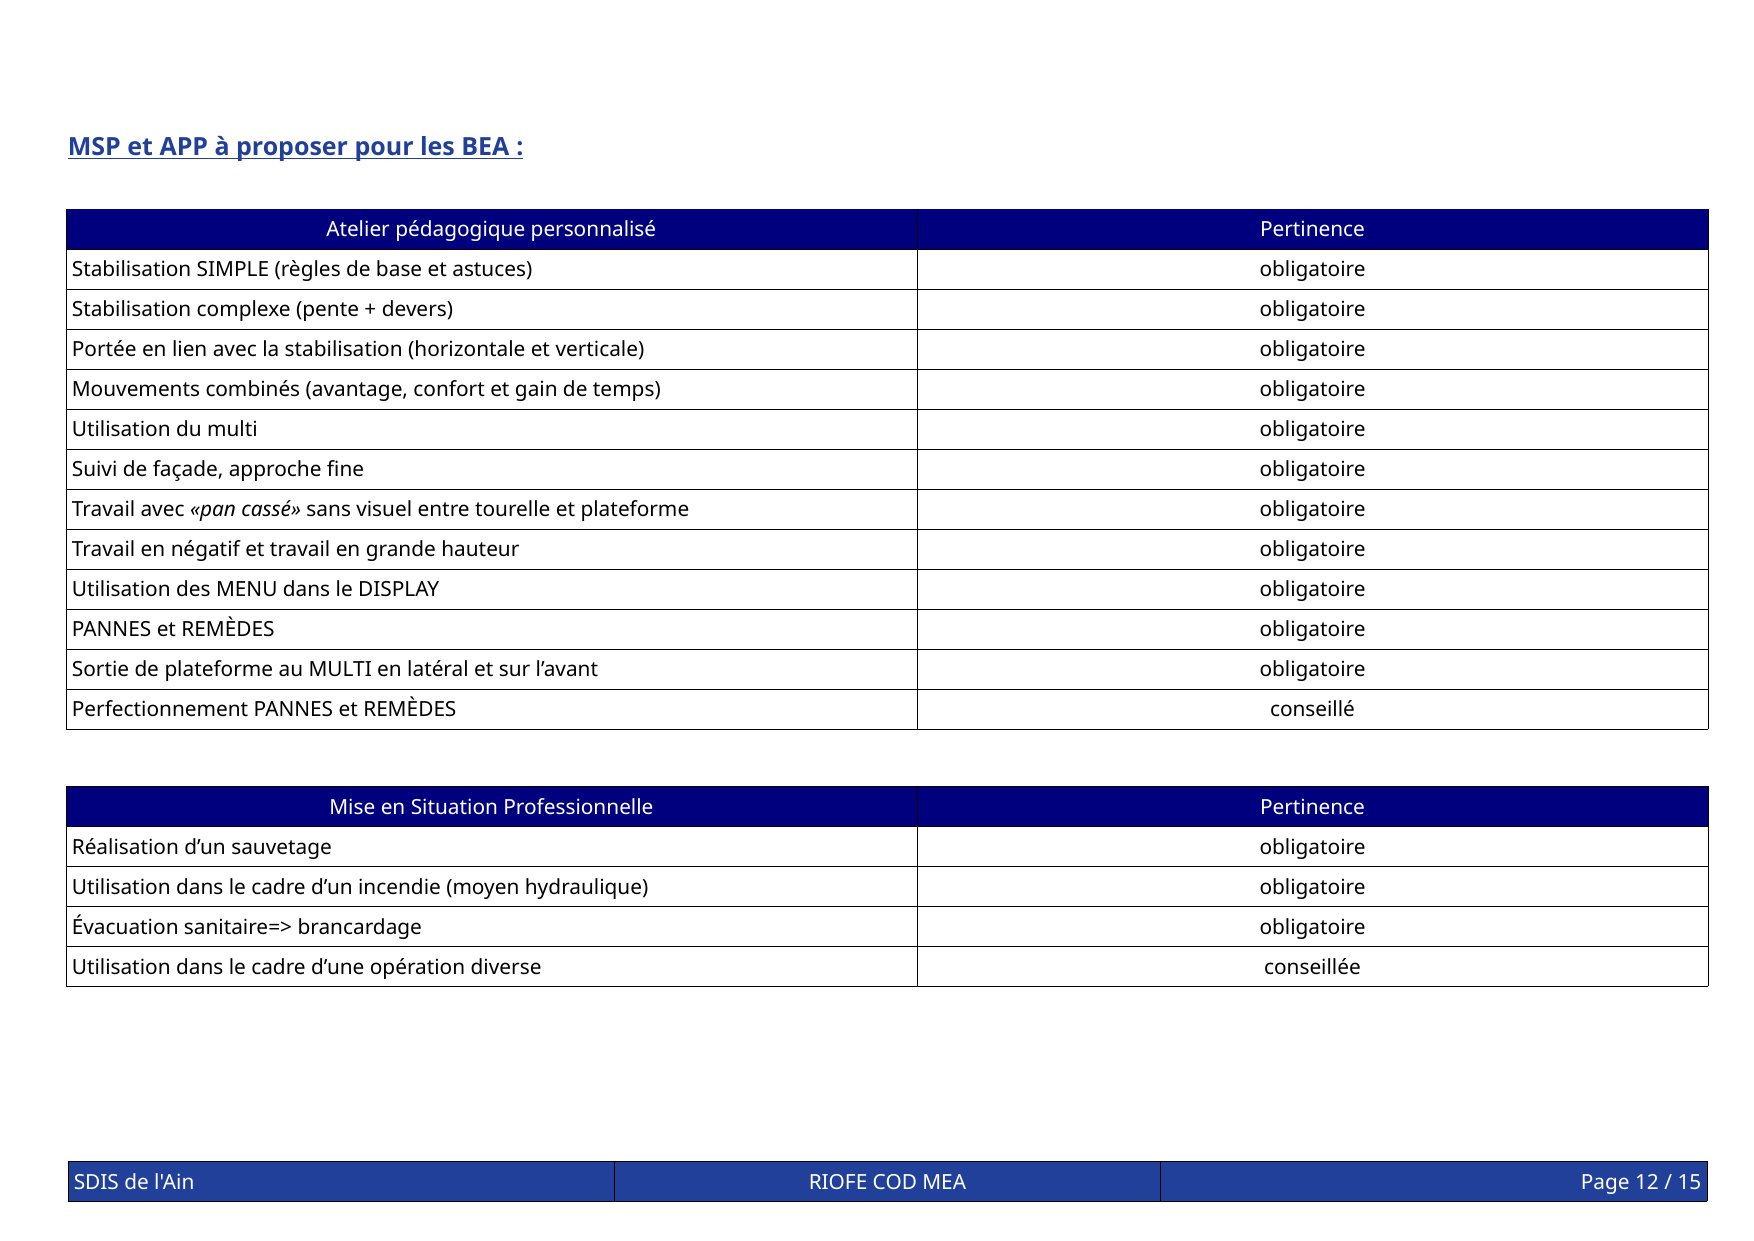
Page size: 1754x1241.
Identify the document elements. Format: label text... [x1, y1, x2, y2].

table_cell obligatoire [918, 907, 1708, 946]
table_cell Sortie de plateforme au MULTI en latéral et sur l’avant [67, 650, 917, 689]
table_cell obligatoire [918, 450, 1708, 489]
table_header Atelier pédagogique personnalisé [67, 209, 917, 249]
table_cell obligatoire [918, 410, 1708, 449]
table_cell obligatoire [918, 650, 1708, 689]
table_cell Suivi de façade, approche fine [67, 450, 917, 489]
table_cell Portée en lien avec la stabilisation (horizontale et verticale) [67, 330, 917, 369]
table_cell obligatoire [918, 370, 1708, 409]
table_cell Utilisation dans le cadre d’une opération diverse [67, 947, 917, 986]
table_cell Utilisation du multi [67, 410, 917, 449]
table_header Pertinence [918, 787, 1708, 826]
table_cell obligatoire [918, 610, 1708, 649]
table_cell Utilisation dans le cadre d’un incendie (moyen hydraulique) [67, 867, 917, 906]
table_header Mise en Situation Professionnelle [67, 787, 917, 826]
table_header Pertinence [918, 209, 1708, 249]
table_cell obligatoire [918, 827, 1708, 866]
table_cell obligatoire [918, 570, 1708, 609]
table_cell Travail en négatif et travail en grande hauteur [67, 530, 917, 569]
table_cell obligatoire [918, 250, 1708, 289]
table_cell Évacuation sanitaire=> brancardage [67, 907, 917, 946]
table_cell Travail avec «pan cassé» sans visuel entre tourelle et plateforme [67, 490, 917, 529]
table_cell conseillé [918, 690, 1708, 729]
table_cell obligatoire [918, 290, 1708, 329]
table_cell obligatoire [918, 490, 1708, 529]
table_cell Perfectionnement PANNES et REMÈDES [67, 690, 917, 729]
table_cell Stabilisation complexe (pente + devers) [67, 290, 917, 329]
table_cell Mouvements combinés (avantage, confort et gain de temps) [67, 370, 917, 409]
table_cell Stabilisation SIMPLE (règles de base et astuces) [67, 250, 917, 289]
table_cell obligatoire [918, 330, 1708, 369]
table_cell obligatoire [918, 530, 1708, 569]
table_cell conseillée [918, 947, 1708, 986]
subtitle MSP et APP à proposer pour les BEA : [68, 129, 1707, 163]
table_cell obligatoire [918, 867, 1708, 906]
table_cell Réalisation d’un sauvetage [67, 827, 917, 866]
table_cell Utilisation des MENU dans le DISPLAY [67, 570, 917, 609]
table_cell PANNES et REMÈDES [67, 610, 917, 649]
